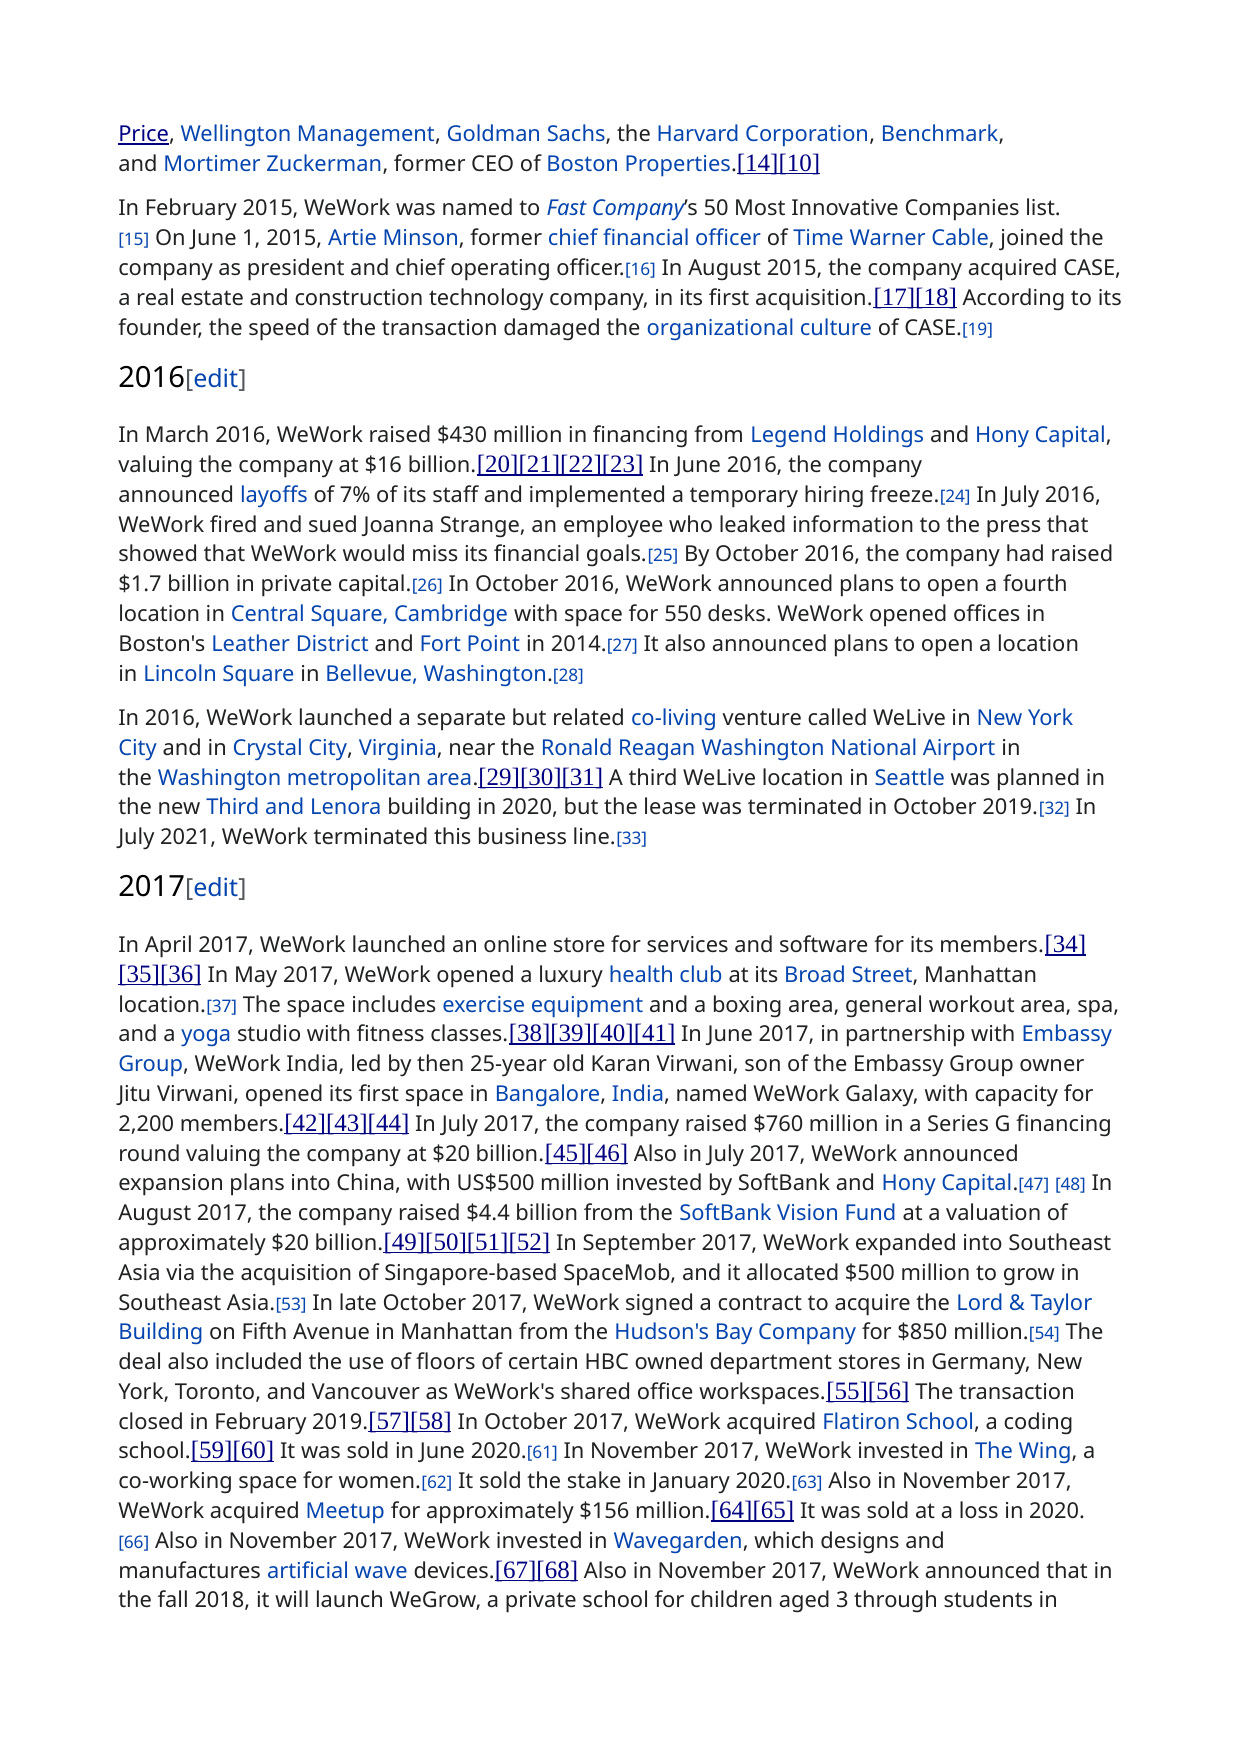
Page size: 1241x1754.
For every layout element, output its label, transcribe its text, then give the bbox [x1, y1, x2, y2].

text In March 2016, WeWork raised $430 million in financing from Legend Holdings and Hony Capital, valuing the company at $16 billion.[20][21][22][23] In June 2016, the company announced layoffs of 7% of its staff and implemented a temporary hiring freeze.[24] In July 2016, WeWork fired and sued Joanna Strange, an employee who leaked information to the press that showed that WeWork would miss its financial goals.[25] By October 2016, the company had raised $1.7 billion in private capital.[26] In October 2016, WeWork announced plans to open a fourth location in Central Square, Cambridge with space for 550 desks. WeWork opened offices in Boston's Leather District and Fort Point in 2014.[27] It also announced plans to open a location in Lincoln Square in Bellevue, Washington.[28] [118, 419, 1122, 687]
text In February 2015, WeWork was named to Fast Company’s 50 Most Innovative Companies list.[15] On June 1, 2015, Artie Minson, former chief financial officer of Time Warner Cable, joined the company as president and chief operating officer.[16] In August 2015, the company acquired CASE, a real estate and construction technology company, in its first acquisition.[17][18] According to its founder, the speed of the transaction damaged the organizational culture of CASE.[19] [118, 192, 1122, 341]
text Price, Wellington Management, Goldman Sachs, the Harvard Corporation, Benchmark, and Mortimer Zuckerman, former CEO of Boston Properties.[14][10] [118, 118, 1122, 178]
text In 2016, WeWork launched a separate but related co-living venture called WeLive in New York City and in Crystal City, Virginia, near the Ronald Reagan Washington National Airport in the Washington metropolitan area.[29][30][31] A third WeLive location in Seattle was planned in the new Third and Lenora building in 2020, but the lease was terminated in October 2019.[32] In July 2021, WeWork terminated this business line.[33] [118, 702, 1122, 851]
text In April 2017, WeWork launched an online store for services and software for its members.[34][35][36] In May 2017, WeWork opened a luxury health club at its Broad Street, Manhattan location.[37] The space includes exercise equipment and a boxing area, general workout area, spa, and a yoga studio with fitness classes.[38][39][40][41] In June 2017, in partnership with Embassy Group, WeWork India, led by then 25-year old Karan Virwani, son of the Embassy Group owner Jitu Virwani, opened its first space in Bangalore, India, named WeWork Galaxy, with capacity for 2,200 members.[42][43][44] In July 2017, the company raised $760 million in a Series G financing round valuing the company at $20 billion.[45][46] Also in July 2017, WeWork announced expansion plans into China, with US$500 million invested by SoftBank and Hony Capital.[47] [48] In August 2017, the company raised $4.4 billion from the SoftBank Vision Fund at a valuation of approximately $20 billion.[49][50][51][52] In September 2017, WeWork expanded into Southeast Asia via the acquisition of Singapore-based SpaceMob, and it allocated $500 million to grow in Southeast Asia.[53] In late October 2017, WeWork signed a contract to acquire the Lord & Taylor Building on Fifth Avenue in Manhattan from the Hudson's Bay Company for $850 million.[54] The deal also included the use of floors of certain HBC owned department stores in Germany, New York, Toronto, and Vancouver as WeWork's shared office workspaces.[55][56] The transaction closed in February 2019.[57][58] In October 2017, WeWork acquired Flatiron School, a coding school.[59][60] It was sold in June 2020.[61] In November 2017, WeWork invested in The Wing, a co-working space for women.[62] It sold the stake in January 2020.[63] Also in November 2017, WeWork acquired Meetup for approximately $156 million.[64][65] It was sold at a loss in 2020.[66] Also in November 2017, WeWork invested in Wavegarden, which designs and manufactures artificial wave devices.[67][68] Also in November 2017, WeWork announced that in the fall 2018, it will launch WeGrow, a private school for children aged 3 through students in [118, 929, 1122, 1614]
subtitle 2016[edit] [118, 356, 1122, 396]
subtitle 2017[edit] [118, 866, 1122, 905]
